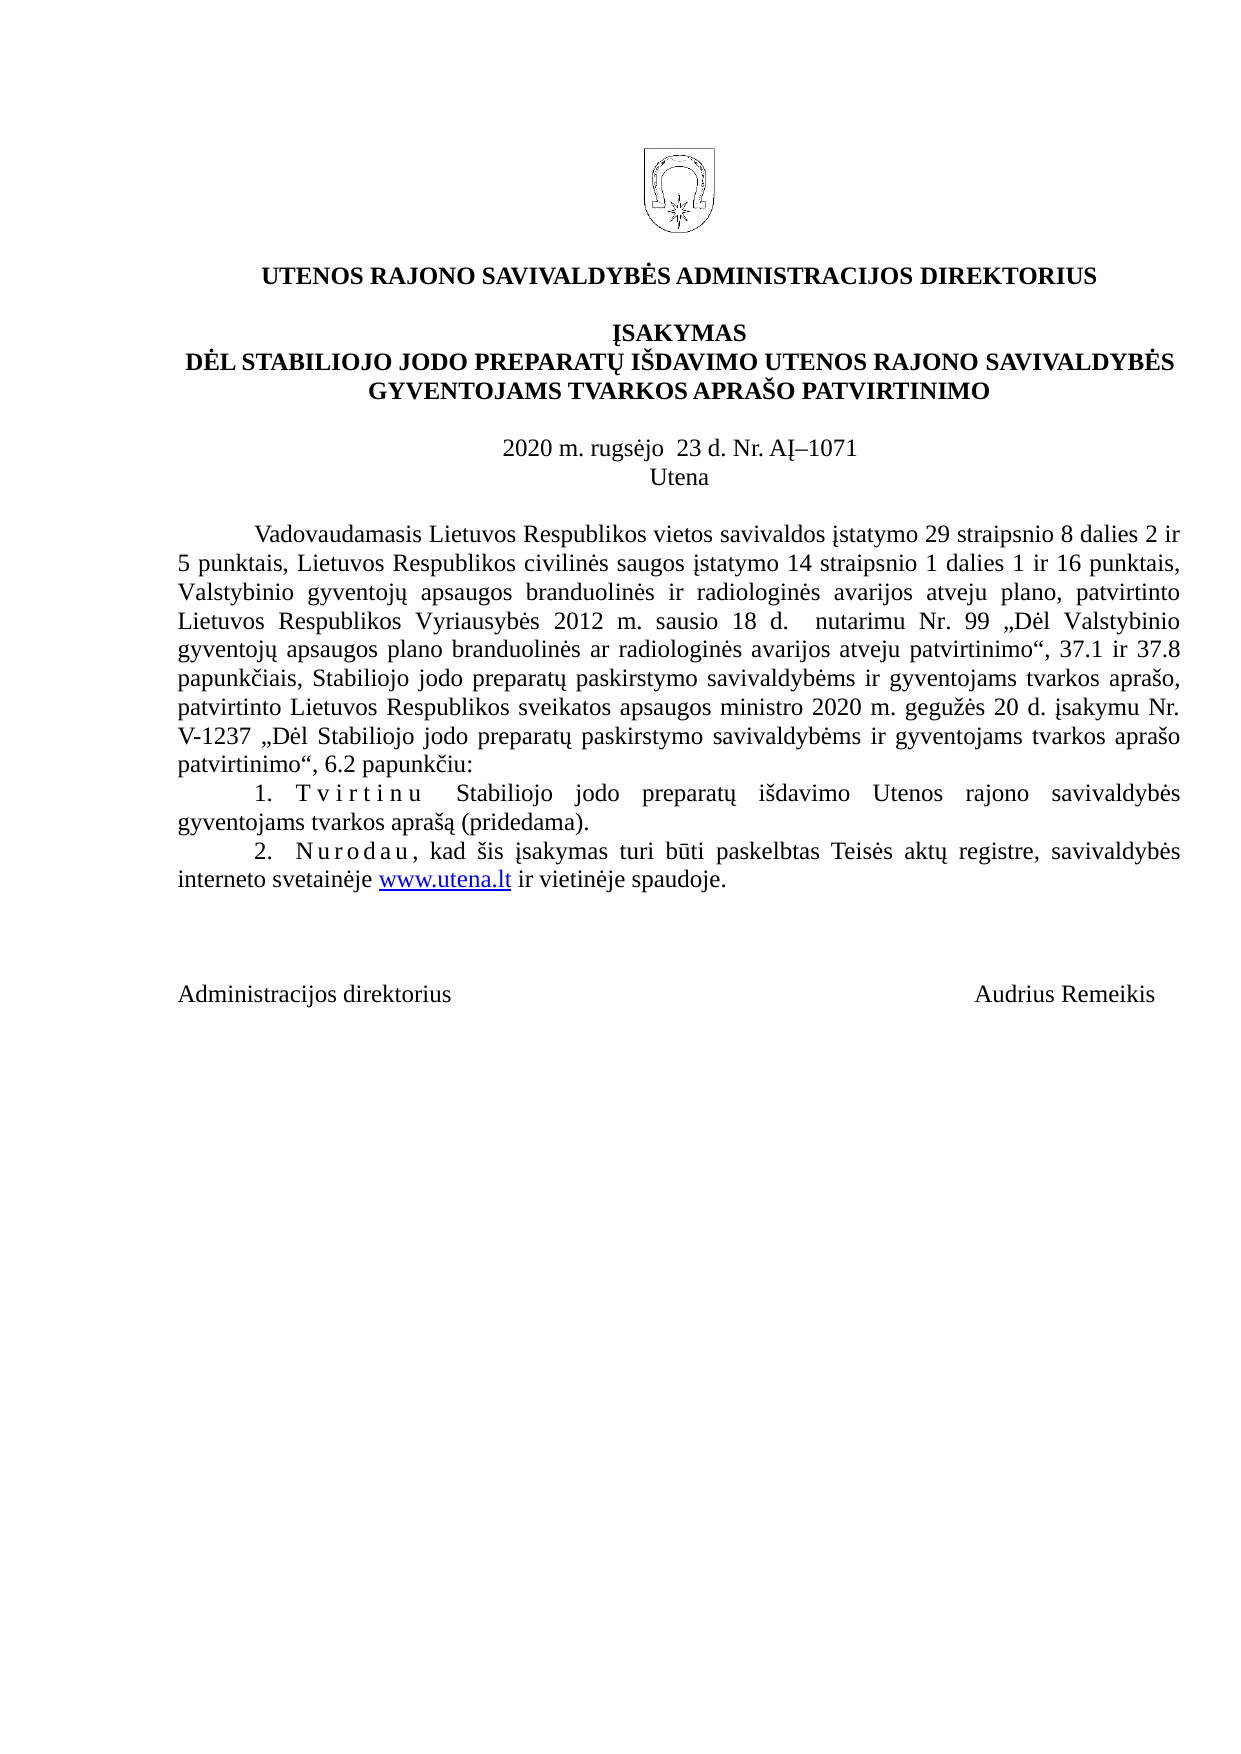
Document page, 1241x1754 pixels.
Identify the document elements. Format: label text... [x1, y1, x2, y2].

text 2020 m. rugsėjo 23 d. Nr. AĮ–1071 [177, 433, 1181, 462]
text Utena [177, 462, 1181, 491]
text Vadovaudamasis Lietuvos Respublikos vietos savivaldos įstatymo 29 straipsnio 8 dalies 2 ir 5 punktais, Lietuvos Respublikos civilinės saugos įstatymo 14 straipsnio 1 dalies 1 ir 16 punktais, Valstybinio gyventojų apsaugos branduolinės ir radiologinės avarijos atveju plano, patvirtinto Lietuvos Respublikos Vyriausybės 2012 m. sausio 18 d. nutarimu Nr. 99 „Dėl Valstybinio gyventojų apsaugos plano branduolinės ar radiologinės avarijos atveju patvirtinimo“, 37.1 ir 37.8 papunkčiais, Stabiliojo jodo preparatų paskirstymo savivaldybėms ir gyventojams tvarkos aprašo, patvirtinto Lietuvos Respublikos sveikatos apsaugos ministro 2020 m. gegužės 20 d. įsakymu Nr. V-1237 „Dėl Stabiliojo jodo preparatų paskirstymo savivaldybėms ir gyventojams tvarkos aprašo patvirtinimo“, 6.2 papunkčiu: [177, 519, 1181, 778]
text 1. Tvirtinu Stabiliojo jodo preparatų išdavimo Utenos rajono savivaldybės gyventojams tvarkos aprašą (pridedama). [177, 778, 1181, 836]
text UTENOS RAJONO SAVIVALDYBĖS ADMINISTRACIJOS DIREKTORIUS [177, 261, 1181, 289]
text ĮSAKYMAS [177, 318, 1181, 347]
text Administracijos direktorius Audrius Remeikis [177, 979, 1181, 1008]
text DĖL STABILIOJO JODO PREPARATŲ IŠDAVIMO UTENOS RAJONO SAVIVALDYBĖS GYVENTOJAMS TVARKOS APRAŠO PATVIRTINIMO [177, 347, 1181, 404]
text 2. Nurodau, kad šis įsakymas turi būti paskelbtas Teisės aktų registre, savivaldybės interneto svetainėje www.utena.lt ir vietinėje spaudoje. [177, 836, 1181, 893]
